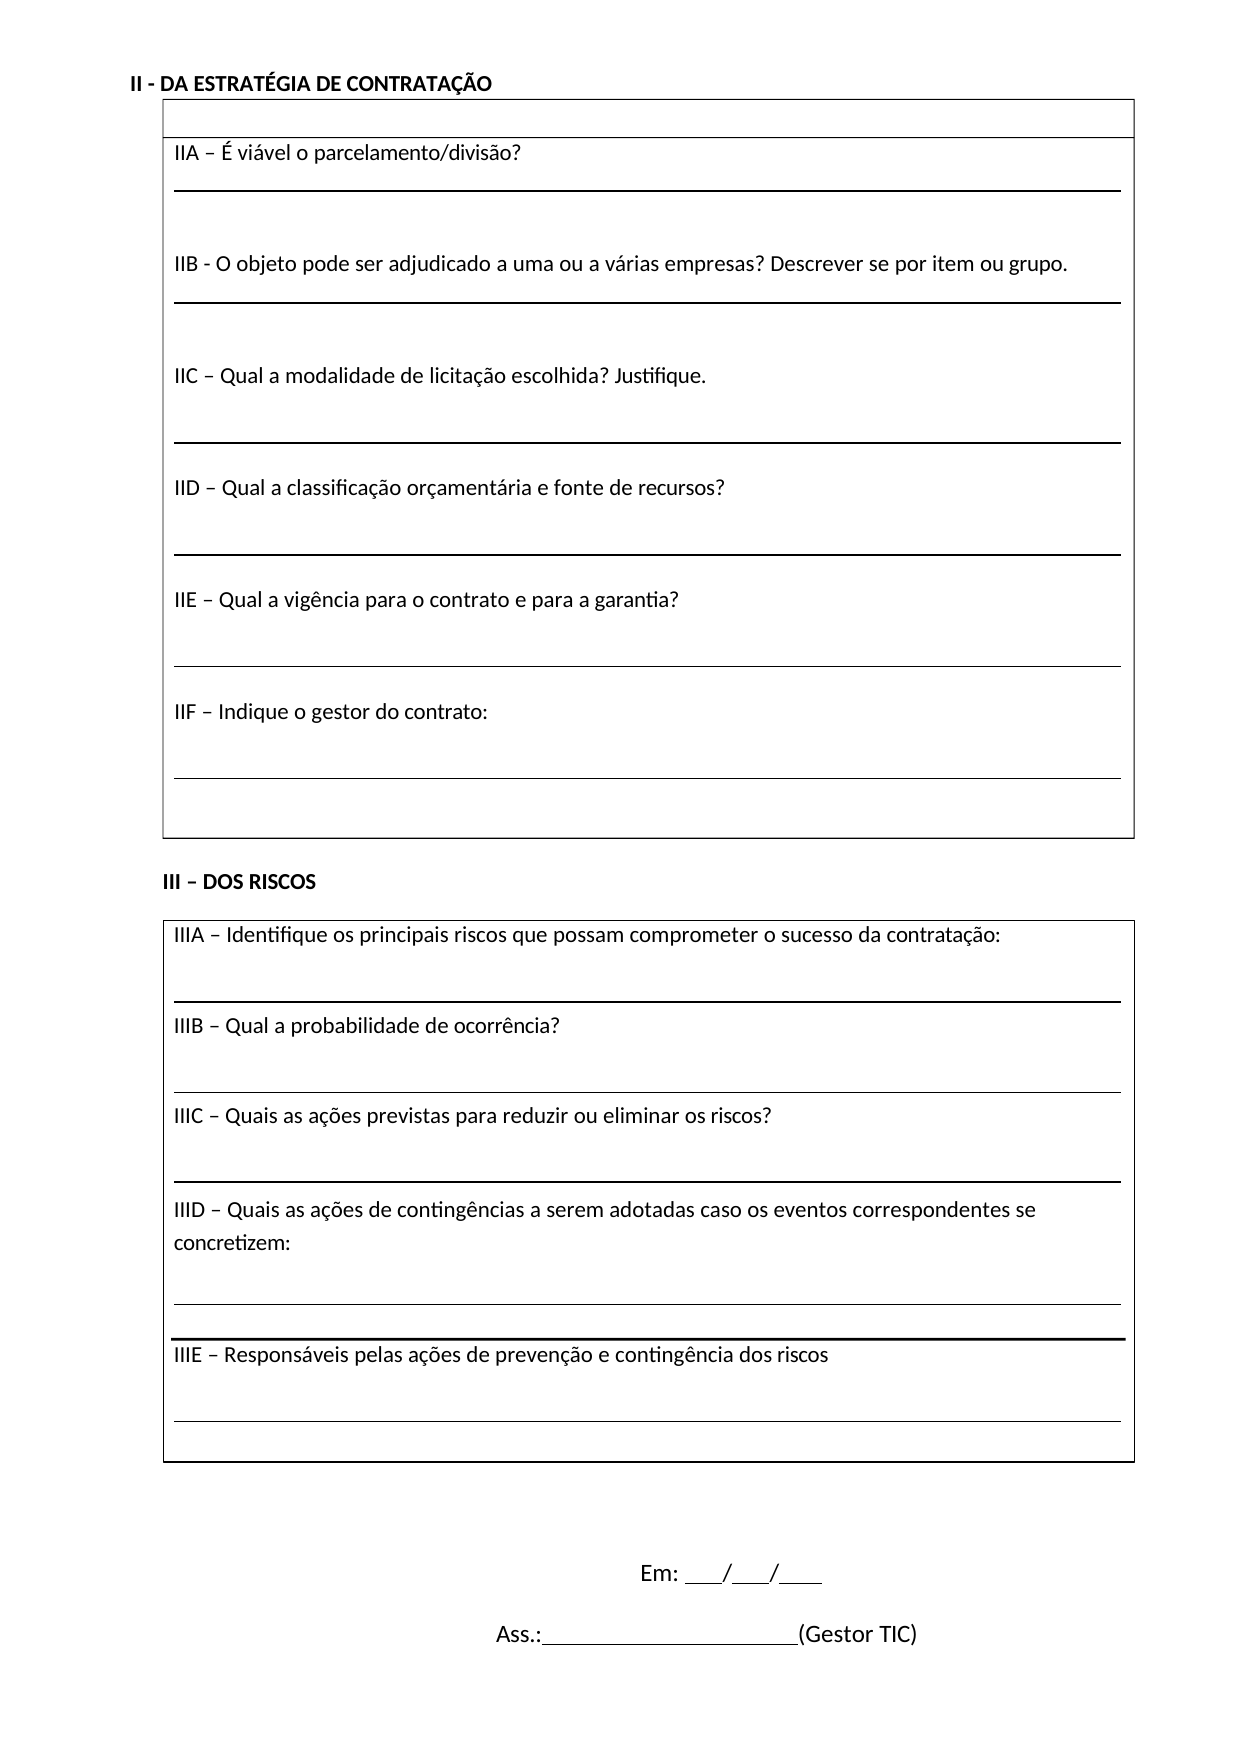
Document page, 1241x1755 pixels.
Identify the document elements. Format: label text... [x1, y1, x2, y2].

list - DA ESTRATÉGIA DE CONTRATAÇÃO [130, 69, 1137, 97]
text Ass.: (Gestor TIC) [496, 1618, 1137, 1648]
list – DOS RISCOS [162, 867, 1137, 895]
text Em: / / [640, 1557, 1137, 1587]
